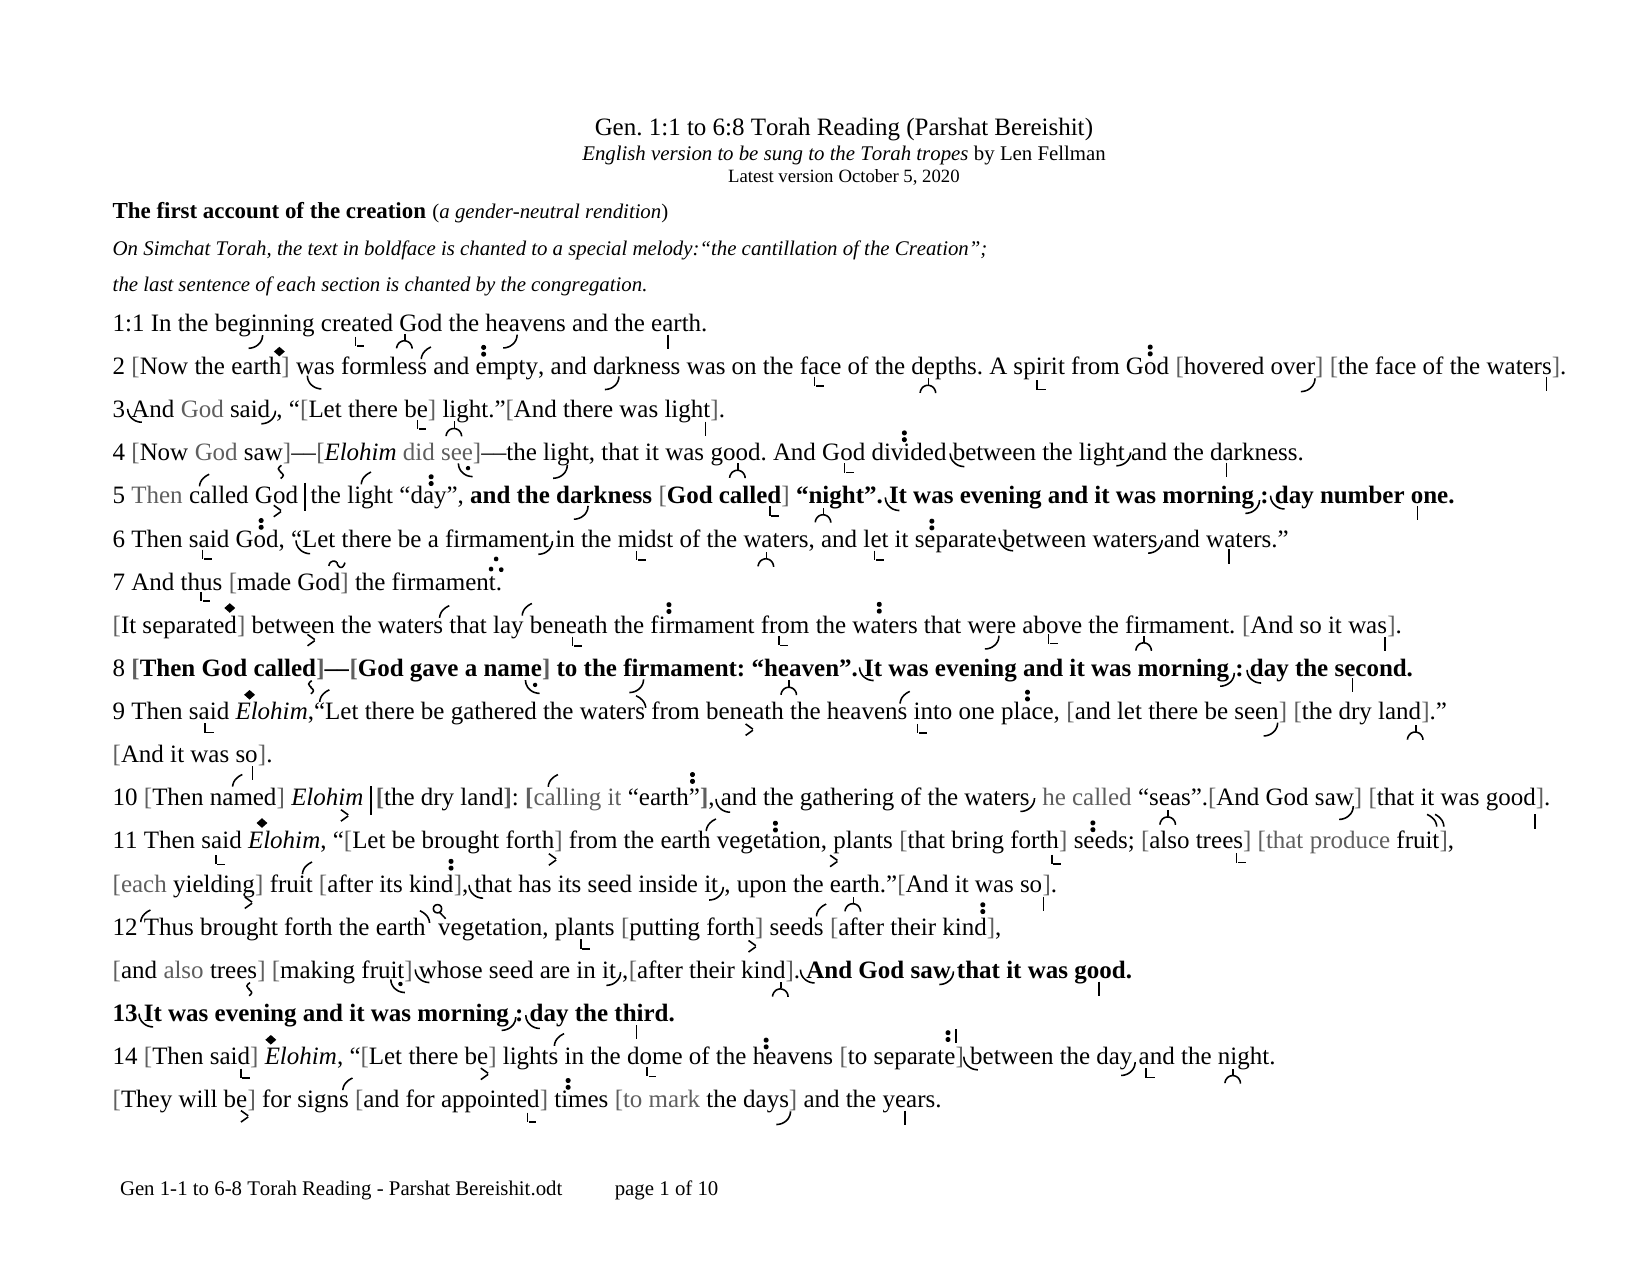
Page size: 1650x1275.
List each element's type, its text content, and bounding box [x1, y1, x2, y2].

text 11 Then said Elohim, “[Let be brought forth] from the earth vegetation, plants [that bring forth] seeds; [also trees] [that produce fruit], [each yielding] fruit [after its kind], that has its seed inside it , upon the earth.”[And it was so]. [112, 826, 1575, 897]
text 7 And thus [made God] the firmament. [It separated] between the waters that lay beneath the firmament from the waters that were above the firmament. [And so it was]. [112, 567, 1575, 639]
text 6 Then said God, “Let there be a firmament in the midst of the waters, and let it separate between waters and waters.” [112, 524, 1575, 552]
text 14 [Then said] Elohim, “[Let there be] lights in the dome of the heavens [to separate] between the day and the night. [They will be] for signs [and for appointed] times [to mark the days] and the years. [112, 1041, 1575, 1113]
text 12 Thus brought forth the earth vegetation, plants [putting forth] seeds [after their kind], [112, 912, 1575, 941]
text 8 [Then God called]––[God gave a name] to the firmament: “heaven”. It was evening and it was morning : day the second. [112, 653, 1575, 682]
text [and also trees] [making fruit] whose seed are in it ,[after their kind]. And God saw that it was good. [112, 955, 1575, 984]
text 5 Then called God the light “day”, and the darkness [God called] “night”. It was evening and it was morning : day number one. [112, 481, 1575, 509]
text 4 [Now God saw]––[Elohim did see]––the light, that it was good. And God divided between the light and the darkness. [112, 437, 1575, 466]
text Gen. 1:1 to 6:8 Torah Reading (Parshat Bereishit) English version to be sung to the Torah tropes by Len Fellman [112, 112, 1575, 165]
text 2 [Now the earth] was formless and empty, and darkness was on the face of the depths. A spirit from God [hovered over] [the face of the waters]. [112, 351, 1575, 380]
text Latest version October 5, 2020 [112, 165, 1575, 187]
text 9 Then said Elohim,“Let there be gathered the waters from beneath the heavens into one place, [and let there be seen] [the dry land].” [And it was so]. [112, 696, 1575, 768]
text The first account of the creation (a gender-neutral rendition) On Simchat Torah, the text in boldface is chanted to a special melody:“the cantillation of the Creation”; the last sentence of each section is chanted by the congregation. [112, 198, 1575, 296]
text 1:1 In the beginning created God the heavens and the earth. [112, 308, 1575, 337]
text 10 [Then named] Elohim [the dry land]: [calling it “earth”], and the gathering of the waters he called “seas”.[And God saw] [that it was good]. [112, 782, 1575, 811]
text 3 And God said , “[Let there be] light.”[And there was light]. [112, 394, 1575, 423]
text 13 It was evening and it was morning : day the third. [112, 998, 1575, 1027]
